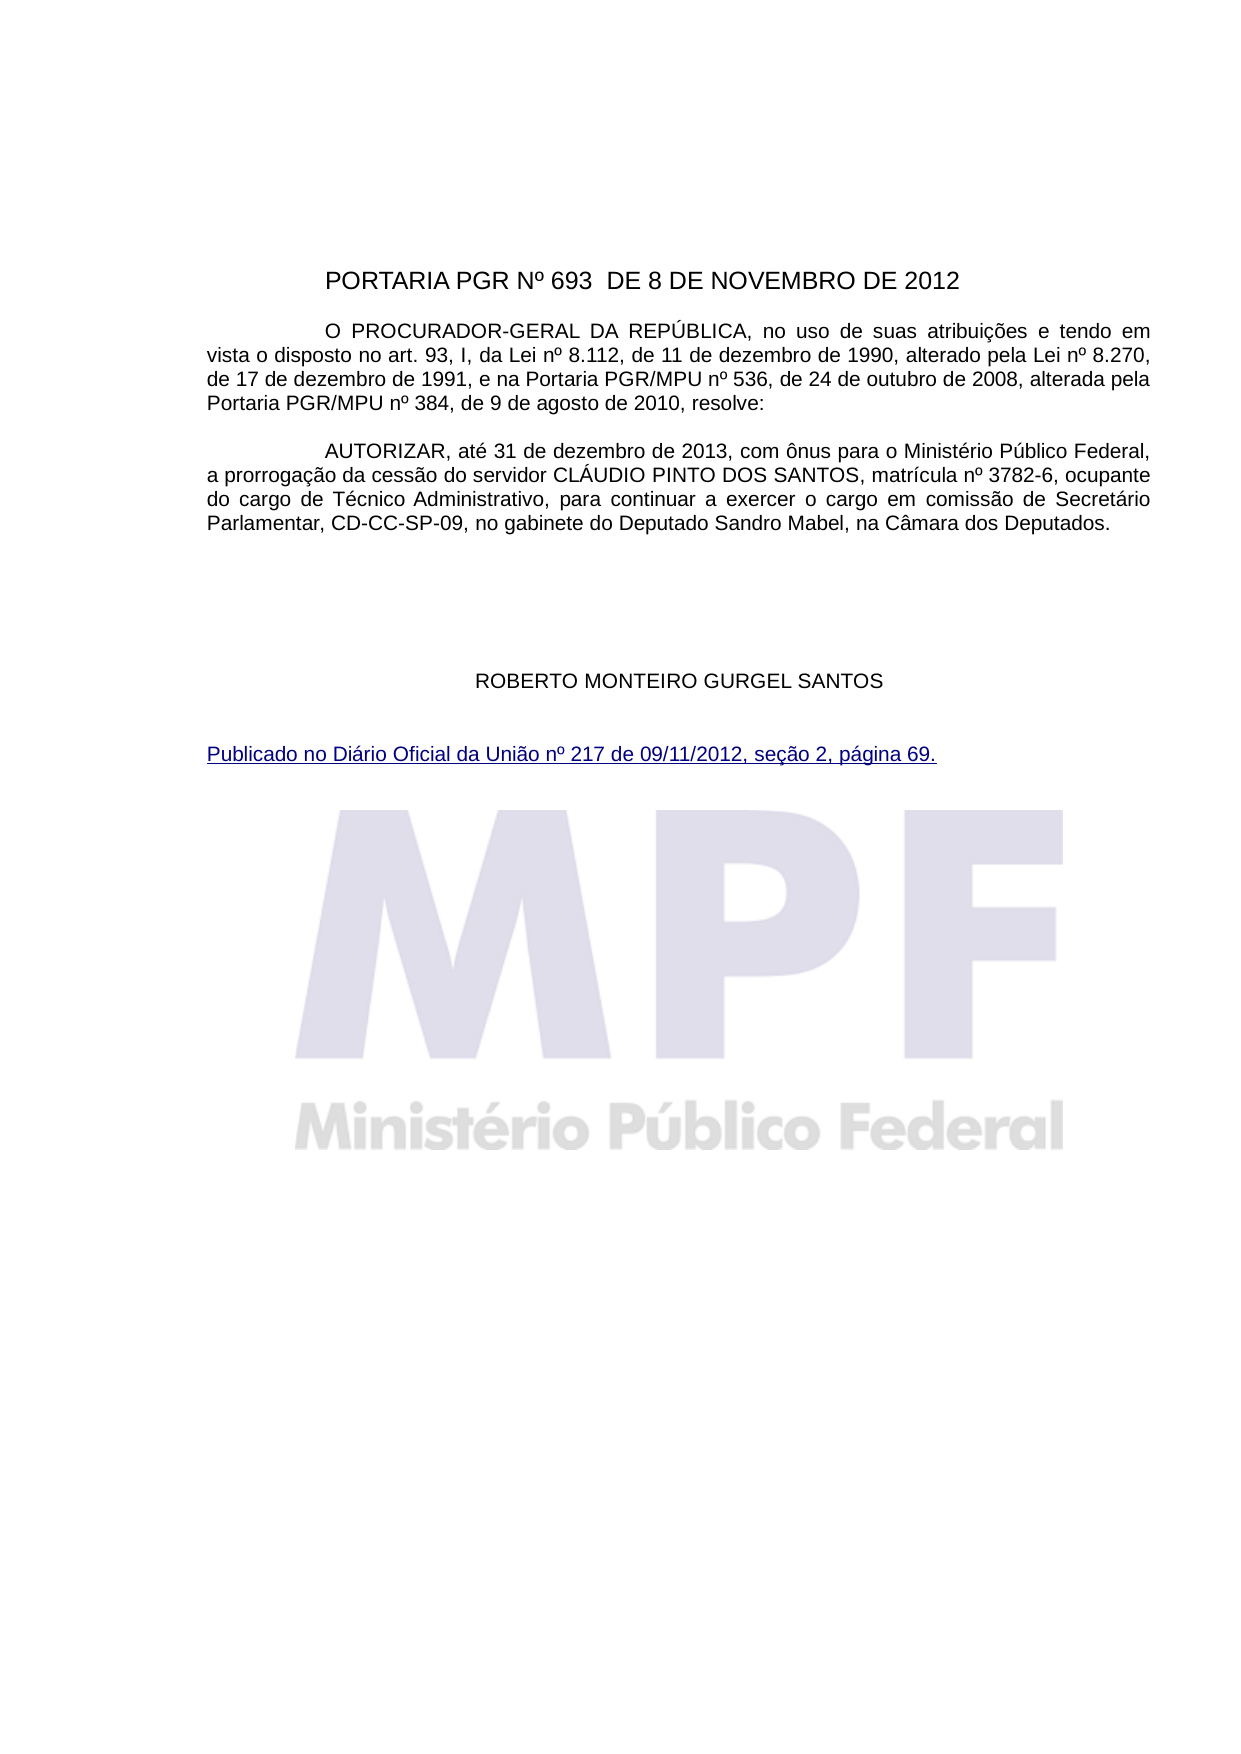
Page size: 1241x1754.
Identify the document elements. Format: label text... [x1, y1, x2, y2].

text ROBERTO MONTEIRO GURGEL SANTOS [207, 669, 1152, 693]
text PORTARIA PGR Nº 693 DE 8 DE NOVEMBRO DE 2012 [207, 266, 1152, 295]
text AUTORIZAR, até 31 de dezembro de 2013, com ônus para o Ministério Público Federal, a prorrogação da cessão do servidor CLÁUDIO PINTO DOS SANTOS, matrícula nº 3782-6, ocupante do cargo de Técnico Administrativo, para continuar a exercer o cargo em comissão de Secretário Parlamentar, CD-CC-SP-09, no gabinete do Deputado Sandro Mabel, na Câmara dos Deputados. [207, 439, 1152, 535]
picture [295, 810, 1063, 1150]
text Publicado no Diário Oficial da União nº 217 de 09/11/2012, seção 2, página 69. [207, 742, 1152, 766]
text O PROCURADOR-GERAL DA REPÚBLICA, no uso de suas atribuições e tendo em vista o disposto no art. 93, I, da Lei nº 8.112, de 11 de dezembro de 1990, alterado pela Lei nº 8.270, de 17 de dezembro de 1991, e na Portaria PGR/MPU nº 536, de 24 de outubro de 2008, alterada pela Portaria PGR/MPU nº 384, de 9 de agosto de 2010, resolve: [207, 319, 1152, 415]
